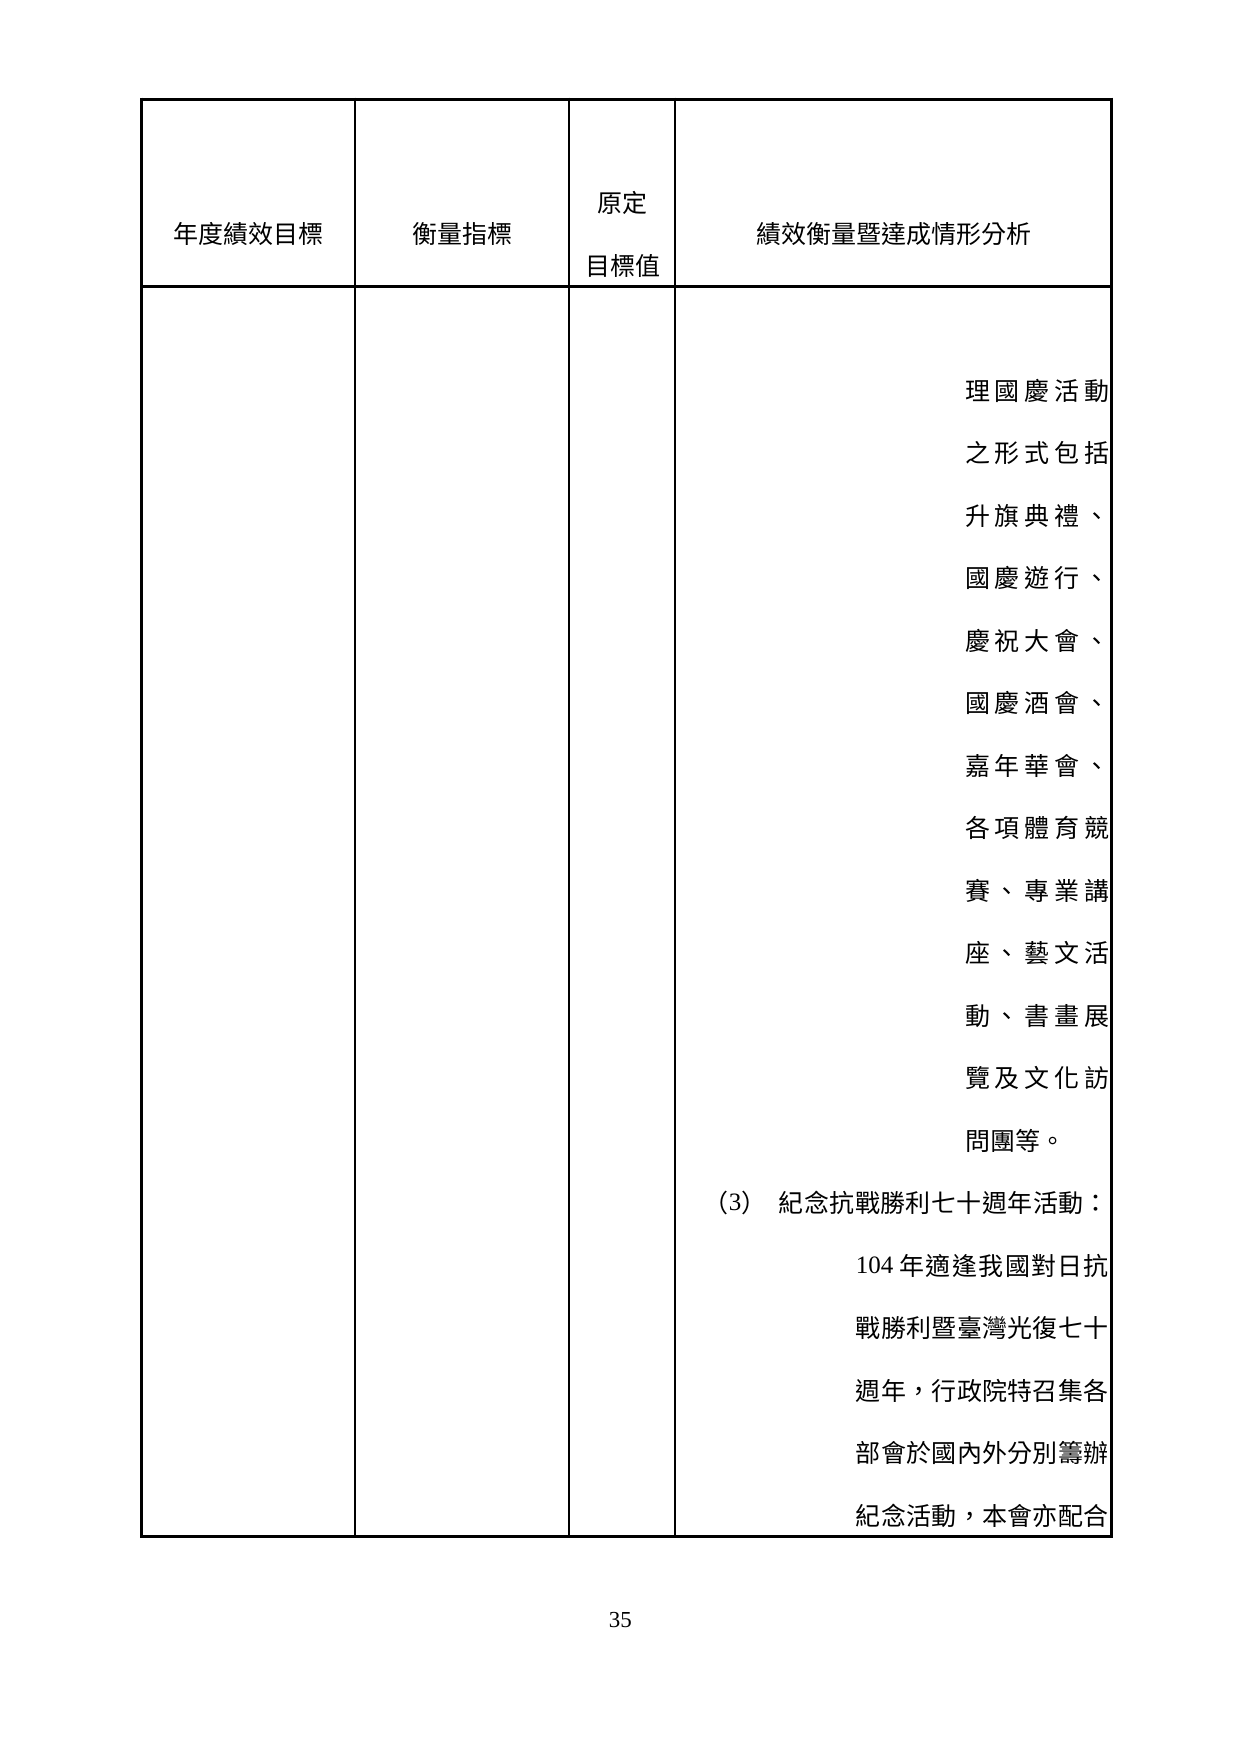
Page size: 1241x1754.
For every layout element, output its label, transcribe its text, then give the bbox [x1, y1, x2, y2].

table_header 衡量指標 [356, 101, 568, 285]
table_header 原定 目標值 [570, 101, 674, 285]
table_cell [570, 288, 674, 1535]
table_header 績效衡量暨達成情形分析 [676, 101, 1110, 285]
table_header 年度績效目標 [143, 101, 354, 285]
table_cell 僑務委員會（僑民處）： 一、為增進僑社團結與向心，104年度協輔僑團舉辦大型洲際性年會活動，以及元旦、春節、國慶等節慶活動，全年超過1,600場次，約124萬8千人次參加，辦理情形如下： 年會活動共40場次，約8千人次參加。 元旦慶祝活動共70場次，約1萬6千人次參加。 春節慶祝活動共907場次，約92萬8千人次參加。 雙十國慶慶祝活動共445場次，約24萬7千人次參加。 抗戰勝利暨臺灣光復七十週年紀念活動共139場次，約4萬9千人次參加。 重要成效說明： 洲際性僑團年會：洲際性僑團年會向為本會與海外僑團互動及交流之重要平臺，更為鞏固友我力量之重要活動，近年來中國大陸謀取友我僑社，態度積極，手法靈活，在中南美洲更是不斷透過親陸人士企圖接辦年會，在海外僑務情勢嚴竣之際，舉辦洲際性年會對凝聚海外僑胞向心，壯大友我力量，擴增僑社橫向交流，甚具效益。此外，各洲際性年會均洽邀國內部會首長就政府之兩岸政策、政經發展等為題發表專題演講，有效增進僑民對國內政經及民主自由進步狀況有所瞭解，本會正副首長亦藉出席活動的機會，聆聽僑界建言，作為政府施政及制定僑務政策之參考。 歐洲華僑團體聯誼會係於民國64年成立，為一具有長期性、愛國性及多功能聯誼性的活動，亦為歐洲僑界最具歷史與規模之洲際性僑團會議，更是海外華人交流之重要平臺，歷經40年寒暑，目前已面臨薪火傳承之關鍵時刻，為因應年會及僑社傳承，104年於希臘舉辦之第41屆歐華年會，首創年會傳承小組機制，透過最近5年主辦僑領作為聯繫窗口，協助指導年會籌備工作，同時結合華裔青少年民俗技藝夏令營活動，鼓勵青少年踴躍參加，促成華裔新生代接棒，俾利歐華年會永續發展。 中美洲暨巴拿馬六國中華、華僑總會聯合總會，於民國55年在薩爾瓦多京城舉行成立大會後，每年在巴拿馬及中美洲六國輪流舉辦該年會及懇親大會，係中美洲傳統華僑團體最具影響力之組織。104年「中美洲暨巴拿馬六國中華、華僑總會聯合總會第50屆年會暨第43次懇親大會」在宏都拉斯舉行，於籌備期間即有部分親中國大陸僑領企圖運作由無邦交關係之哥斯大黎加地區親陸僑團接辦下屆年會暨懇親大會，並事前在哥國舉行先期會議及拜會中國大陸駐哥國大使館。經本會、各駐館及友我僑領妥為因應，104年召開之中美洲年會，堅守循往例於年會期間懸掛中華民國國旗、開閉幕典禮演唱中華民國國歌，以及邀請我政府代表以正式官銜於開閉幕典禮致詞等優良傳統，對鞏固友我力量，凝聚僑界向心，助益甚宏。 近年來中國大陸為謀取友我之舊金山駐美中華總會館、費城中華公所、全美黃氏宗親會及全美余氏宗親會等傳統僑社，不斷透過親陸人士試圖提案排我，在海外僑務情勢嚴峻的此時，益見重視傳統僑社合作的重要性。是以，搭建一個溝通平臺，乃係當前僑務重要工作。本會於65年及69年輔導成立「全美各地中華會館、中華公所聯誼會」及「美洲各地中華會館、中華公所、華僑總會聯誼會」即係全美性質對話場合。「美洲各地中華會館、中華公所、華僑總會聯誼會第28屆年會暨全美各地中華會館、中華公所聯誼會第32屆年會」於8月20日在費城召開，本會委員長應邀出席說明當前僑務政策，以自由民主人權之普世價值爭取對我之認同，同時聽取各埠代表報告當地僑情及僑務建言，並適時回應，彰顯政府對傳統僑社的重視。與會人員發表聯合聲明及上總統致敬電，表達美洲各國僑胞一本愛國初衷，堅決支持中華民國之一貫立場，年會有效穩固美洲各地傳統僑社支持中華民國政府之力量。 節慶活動： 元旦：國旗代表國家，乃團結國民，具有高度政治意涵之標識，由於我國際現況，旅居海外國人及海外僑胞對國旗的認同更是強烈。鑑此，為協助凝聚旅外國人、僑胞向心力及提升我國際能見度，本會每年均責成駐外人員整合海外僑社力量，於中華民國開國紀念日舉辦具愛國意義之元旦升旗活動，海外僑胞透過參加升旗典禮，於隆重國旗歌聲中，看見青天白日滿地紅國旗冉冉升起，對旅居海外僑胞深具意義，除可展現對國家的認同，並可凝聚僑胞向心力。經統計104年全球海外各僑區舉辦元旦升旗活動計70場次，共1,157個僑團、16,423人次參與；在活動內容方面，各地區斟酌僑情特性，邀請僑居地主流社會人士、僑領、友我中國大陸理性學者及學生出席，透過彼等的出席及發言，擴增友我力量。 春節：農曆春節係華人世界最重要的傳統節慶，海外僑團均於春節期間規劃大型活動，齊聚一堂，象徵團聚並共同慶祝此一傳統節慶。經統計104年全球海外各僑區舉辦例如：慶元宵、揮毫比賽、園遊會、團拜、嘉年華會及春宴等活動計907場次，共8,052個僑團、927,542人次參與，另為擴大辦理成效，本會及各地文教中心積極協導海外僑團加強與當地政府或主流團體合作，運用現有展場及活動，介紹我國傳統春節文化，藉由媒體宣傳，促進主流社會對中華民國臺灣之瞭解並提升我國際能見度。 雙十國慶：慶祝雙十國慶是海外華人及旅外僑胞展現支持中華民國的具體表現，同時也是向僑居主流社會宣揚臺灣政經及文化建設發展現況的指標性活動。 為鞏固海外支持中華民國的力量，凝聚僑胞對政府向心，本會於104年訂定「海外僑社辦理慶祝中華民國104年雙十國慶活動計畫綱要」，並以「『一僑區、一特色』輔導我方僑團規劃慶祝活動」、「協導僑界以『創新思維』規劃活動」、「積極鼓勵『華裔青年』參與慶典活動」、「賡續協輔傳統僑社舉辦國慶活動」等4項訴求重點，協導僑界配合國內國慶大會主題－「立足臺灣、放眼國際」規劃慶祝活動，達到海內外同心歡慶國慶之目的。 另因104年適逢抗戰勝利暨臺灣光復七十週年，部分國慶活動結合抗戰主題辦理史料特展及專題演講，以增進僑界對抗戰史實的瞭解。 經統計104年海外（含僑社及官方）舉辦慶祝雙十國慶活動共計445場次，247,331人次參與。至各地區辦理國慶活動之形式包括升旗典禮、國慶遊行、慶祝大會、國慶酒會、嘉年華會、各項體育競賽、專業講座、藝文活動、書畫展覽及文化訪問團等。 紀念抗戰勝利七十週年活動：104年適逢我國對日抗戰勝利暨臺灣光復七十週年，行政院特召集各部會於國內外分別籌辦紀念活動，本會亦配合訂定專案計畫積極協導僑界自發性辦理各項主題活動，以激發僑界愛國心，彰顯華僑對抗戰之付出與貢獻，並讓國際社會及僑界人士瞭解中華民國國軍在二次大戰期間與盟國並肩作戰之事蹟與貢獻，以匡正抗戰史實及掌握話語權，活動內容包括史料特展、專題演講、學術研討、抗戰歌曲比賽與座談等，本會並提供僑界各類抗戰專書、影片或文宣品以充實活動內容，經統計全年度共辦理139場次，約4萬9千人次參加。具體協輔措施如下： 協輔海外辦理抗戰史料巡迴特展暨專題講座：本會協洽國史館、國防部等相關機關提供抗戰勝利史料及圖片，洽商設計製作「向抗戰英雄致敬－紀念抗戰勝利暨臺灣光復七十週年史料特展」展版內容，並將該展版內容電子檔併同國史館提供之「虎躍鷹揚－陳納德與中國抗戰」、國防部提供之「八年抗戰史實紀錄片」等兩部影片，以及南投縣立中興國中所提供之「臺灣光復節歌」音樂檔函送本會駐外服務據點，辦理各項紀念活動時運用。此外，為應海外僑界舉辦紀念抗戰勝利暨臺灣光復七十週年專題演講之需，本會協助遴請國立臺灣大學管中閔教授，分別於7月7日及11日在美國舊金山及洛杉磯地區以「華僑與抗戰－山川龍戰血漫漫」為題發表專題演講，講述抗戰時期我政府軍民發揮艱苦卓絕的奮戰精神，深獲僑界一致肯定。 提供抗戰勝利專書、紀錄片、電影及各類文宣品，提供僑界運用，以充實活動內容：本會洽請國史館提供「戰爭的歷史與記憶－紀念抗戰七十週年國際學術討論會」論文集精華本，以及「破曉時分－抗戰勝利與受降」、「虎躍鷹揚－陳納德與中國抗戰」等紀錄片；洽購聯合報「被遺忘的戰士－抗戰勝利七十週年」專書、中華郵政發行之抗戰系列紀念郵票、臺灣銀行發行之紀念硬幣組合，以及中影公司「八百壯士」、「英烈千秋」及「筧橋英烈傳」等3部抗戰電影之海外播放授權等，並依僑界需求分送至本會36個海外僑務服務據點及各地僑團附設圖書館、中文學校等，於舉辦活動時運用。 辦理「南洋華僑回國機工服務團代表及抗戰華僑先進」回國參訪活動：為感念南洋青年於對日抗戰期間參加「南洋華僑回國機工服務團」，冒著生命危險維持滇緬公路運輸之暢通，保住軍火等戰略物資，成就中華民國國軍抗日勝利的一環。國防部、本會及行政院大陸委員會於104年11月10日至13日共同邀請參與抗戰的南僑機工服務團代表及抗戰華僑先進共23人返國參訪，除安排晉見總統，由總統公開頒發中華民國抗戰勝利紀念章，表彰抗戰有功僑胞對國家之奉獻外，並安排至國民革命忠烈祠獻花致敬及參觀國父紀念館、國立故宮博物院、國史館抗戰史料特展等參訪行程。 僑務委員會（僑民處）： 一、公民參與已成為一股世界潮流，因應海外僑社志願服務需求，本會訂定「結合海外僑務志工體系加強僑務服務工作執行方案」，由本會駐外人員邀集海外僑界熱心人士籌組志願服務團隊，並提供培訓課程，依服務時數核發服務證明及獎勵措施。海外僑務志工之投入，對於提升僑教中心服務品質及能量、協助僑社活動順利舉行或處理緊急事故、增進僑社聯繫互動及爭取主流社會對我國瞭解認同等層面，均有助益。 104年僑務志工參與服務工作約5萬7,600人次，茲將服務項目及發揮效益列舉如下： 協助僑教中心營運，提升服務品質及能量：本會目前於全球成立17處華僑文教服務中心，服務轄區幅員均甚為遼闊且任務繁雜，另囿於本會員額及經費限制，各中心依規模大小原則僅能派駐1至2名駐外僑務秘書及聘用少數雇員，部分僑教中心例行業務如圖書借閱、服務臺輪值、資料分送、簡易問題回答等，在僑務志工熱忱專業之協助下，有效提升服務品質，並提升志工之參與感。另如僑務志工支援僑生申請返臺升學案之報名作業，亦是有效運用僑社人力資源，協助中心推動服務僑民工作之具體實績。 協助大型僑社活動順利舉行，增進僑社互動聯繫：僑社辦理如雙十國慶、春節及元旦升旗、亞裔傳統月、臺灣傳統週等愛國及民俗節慶等大型及年度活動，由於參與人數眾多、活動內容多元及工作項目繁瑣等，需要眾多工作人員之協助，方可克盡其功，透過僑務志工之參與協助，除使活動辦理更為順暢外，由於志工不同社團屬性及背景，亦強化僑社組織橫向聯繫，凝聚僑社向心。 協助中心落實急難救助，關懷弱勢僑胞：因應天災人禍及恐怖攻擊事件頻傳，本會建構海外僑胞緊急通聯機制，由各駐外人員將轄區內重要僑領、志工納入本會「緊急通聯網」並予任務分組，以利於第一時間聯繫災區之旅外僑民(國人)並及時提供必要協助。此外，平時也結合當地志工或相關團體，適時提供僑民求助案件之諮詢與協助。例如：金山灣區僑教中心結合當地慈濟基金會、金山灣區媽媽教室等相關僑團，以及洛杉磯僑教中心結合亞裔社區服務中心、亞太法律服務中心、亞太裔家暴防制聯盟、華埠服務中心、亞太婦女中心等社會福利機構及志工團體，提供弱勢女性僑民求助案件之轉介與諮詢等服務。 引進青年志工，增加與僑社聯結及對國家之認同：鑒於臺灣移民逐年遞減，僑社亟需新血輪加入，本會爰訂定海外青年聯繫輔導計畫，透過多元管道措施，鼓勵在國外出生之青年參與投入僑社活動及工作，目前在許多重要慶典及大型活動中均有僑社生力軍之加入，為僑社注入活力。海外出生成長之青年雖對於僑居國政經文化甚為瞭解，惟對渠等父母之原鄉中華民國臺灣則瞭解不足，透過參與僑社志工，有助於建立其身分認同並提升其與我國之聯結。此外，本會遴邀海外優秀青年返國參訓，透過專題演講、溝通座談及參訪拜會等活動，增進海外青年對國內政經文化發展之瞭解，進而提升其向心力，並渠等於返回僑居地後，鼓勵參與僑社活動或為青年社團領導，積極發揮專業力量，協助我國推展僑務公眾外交。 協助推廣臺灣文化，爭取主流社會認同支持：臺灣移民由於兼具我僑民及僑居國公民身分，具備向主流社會推廣臺灣之優勢，例如休士頓僑教中心文化志工推動Splendor of Taiwan文化導覽計畫，97年4月開辦，截至104年12月止計有331個主流團體及學校，共30,791人次參與中心之文化導覽活動，成功地向主流社區推廣具臺灣特色之中華文化，藉由導覽活動增進主流社會對於臺灣之瞭解，進而認同與支持，係具體而富成效之草根文化外交。為推廣此一文化外交之成功經驗及作法，104年本會有計畫的協導華府、亞特蘭大、芝加哥、金山灣區、洛杉磯、多倫多及橙縣等文教中心推動文化志工導覽計畫，總計104年有2千餘人次志工參與。此外，志工配合各地僑教中心及駐外僑務人員，透過結合在地資源，推動社區服務，如敬老、慈幼、冬令救濟、社區清潔日等，回饋社區，展現人道關懷，提昇臺灣之正面形象。 [676, 288, 1110, 1535]
table_cell 協導僑團舉辦多元活動，促進僑社和諧及拓展國際交流 結合僑務志工，擴大服務層面 [356, 288, 568, 1535]
table_cell [143, 288, 354, 1535]
